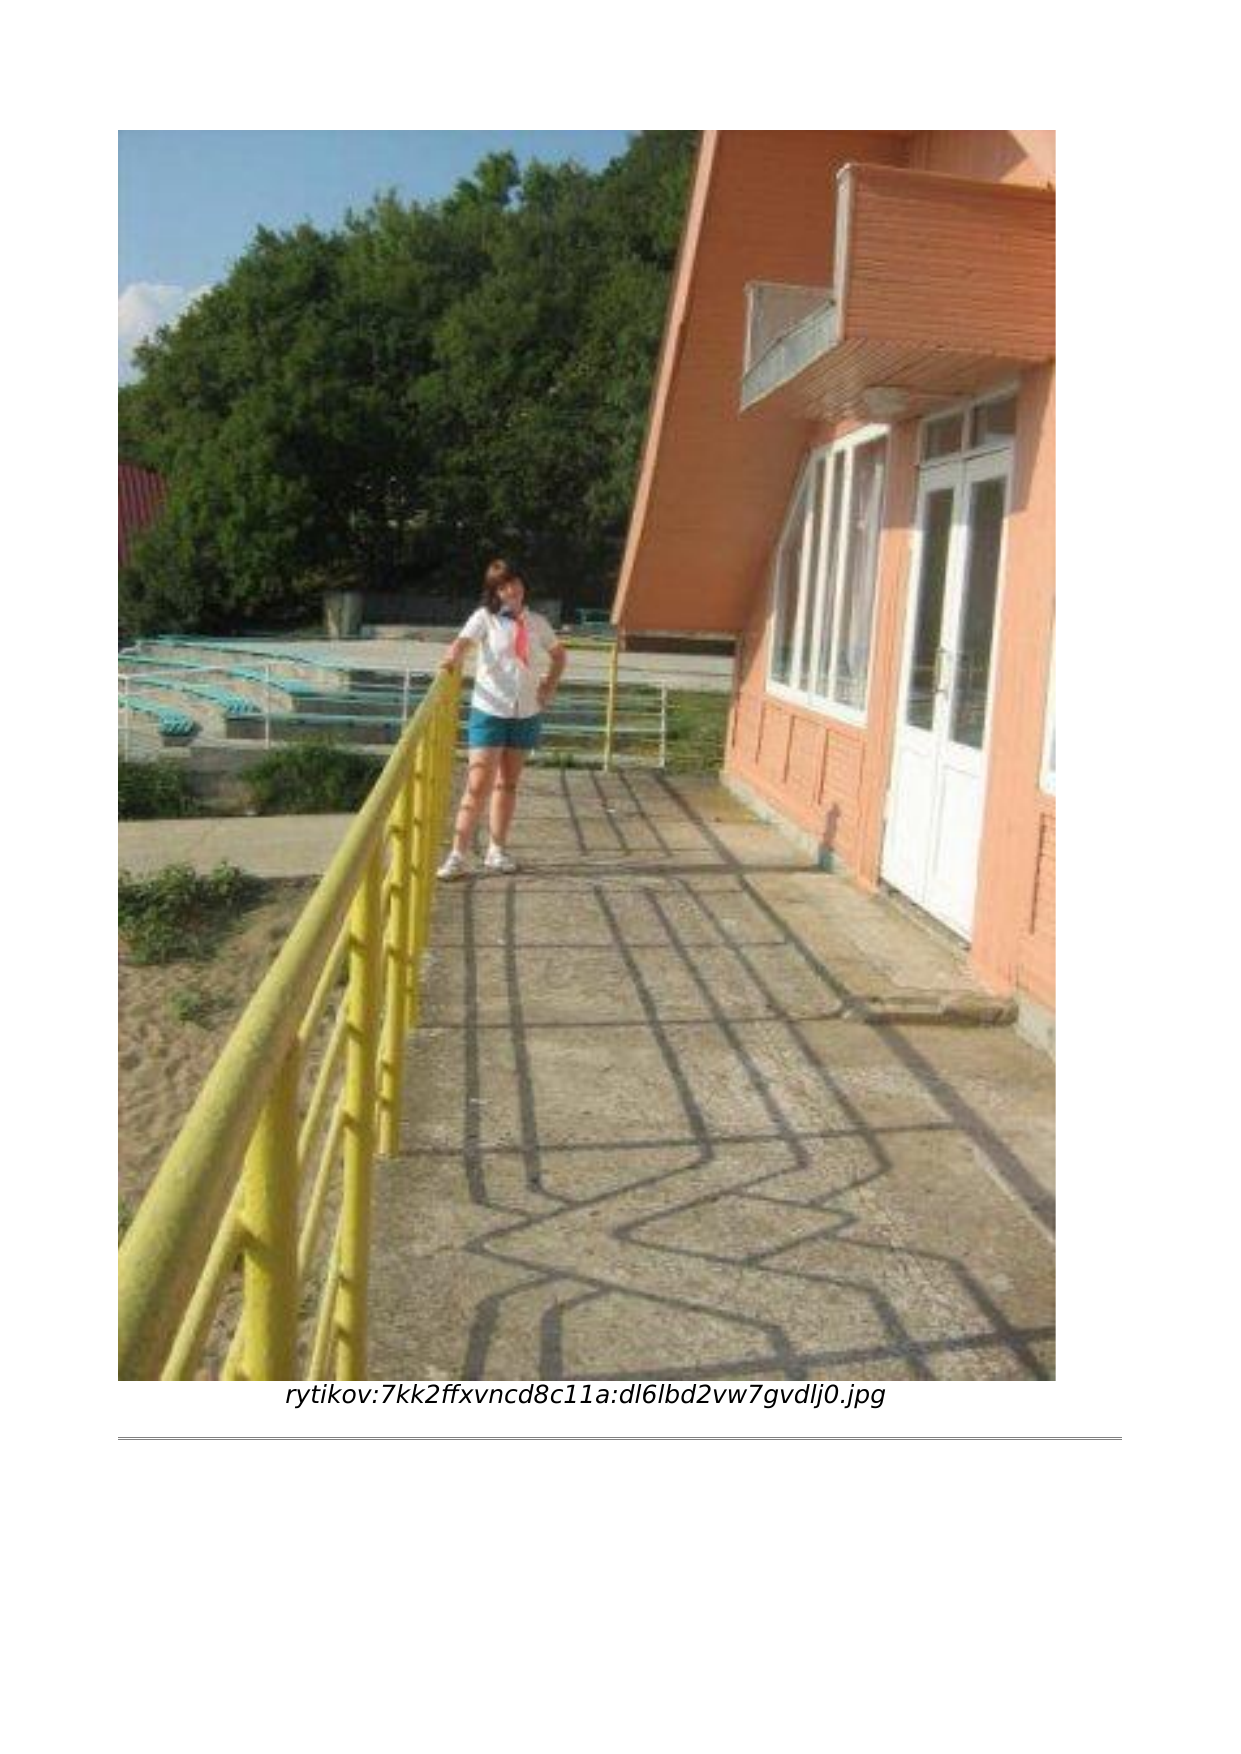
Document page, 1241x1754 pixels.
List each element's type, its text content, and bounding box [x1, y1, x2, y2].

text rytikov:7kk2ffxvncd8c11a:dl6lbd2vw7gvdlj0.jpg [118, 1381, 1056, 1410]
picture [118, 130, 1056, 1381]
